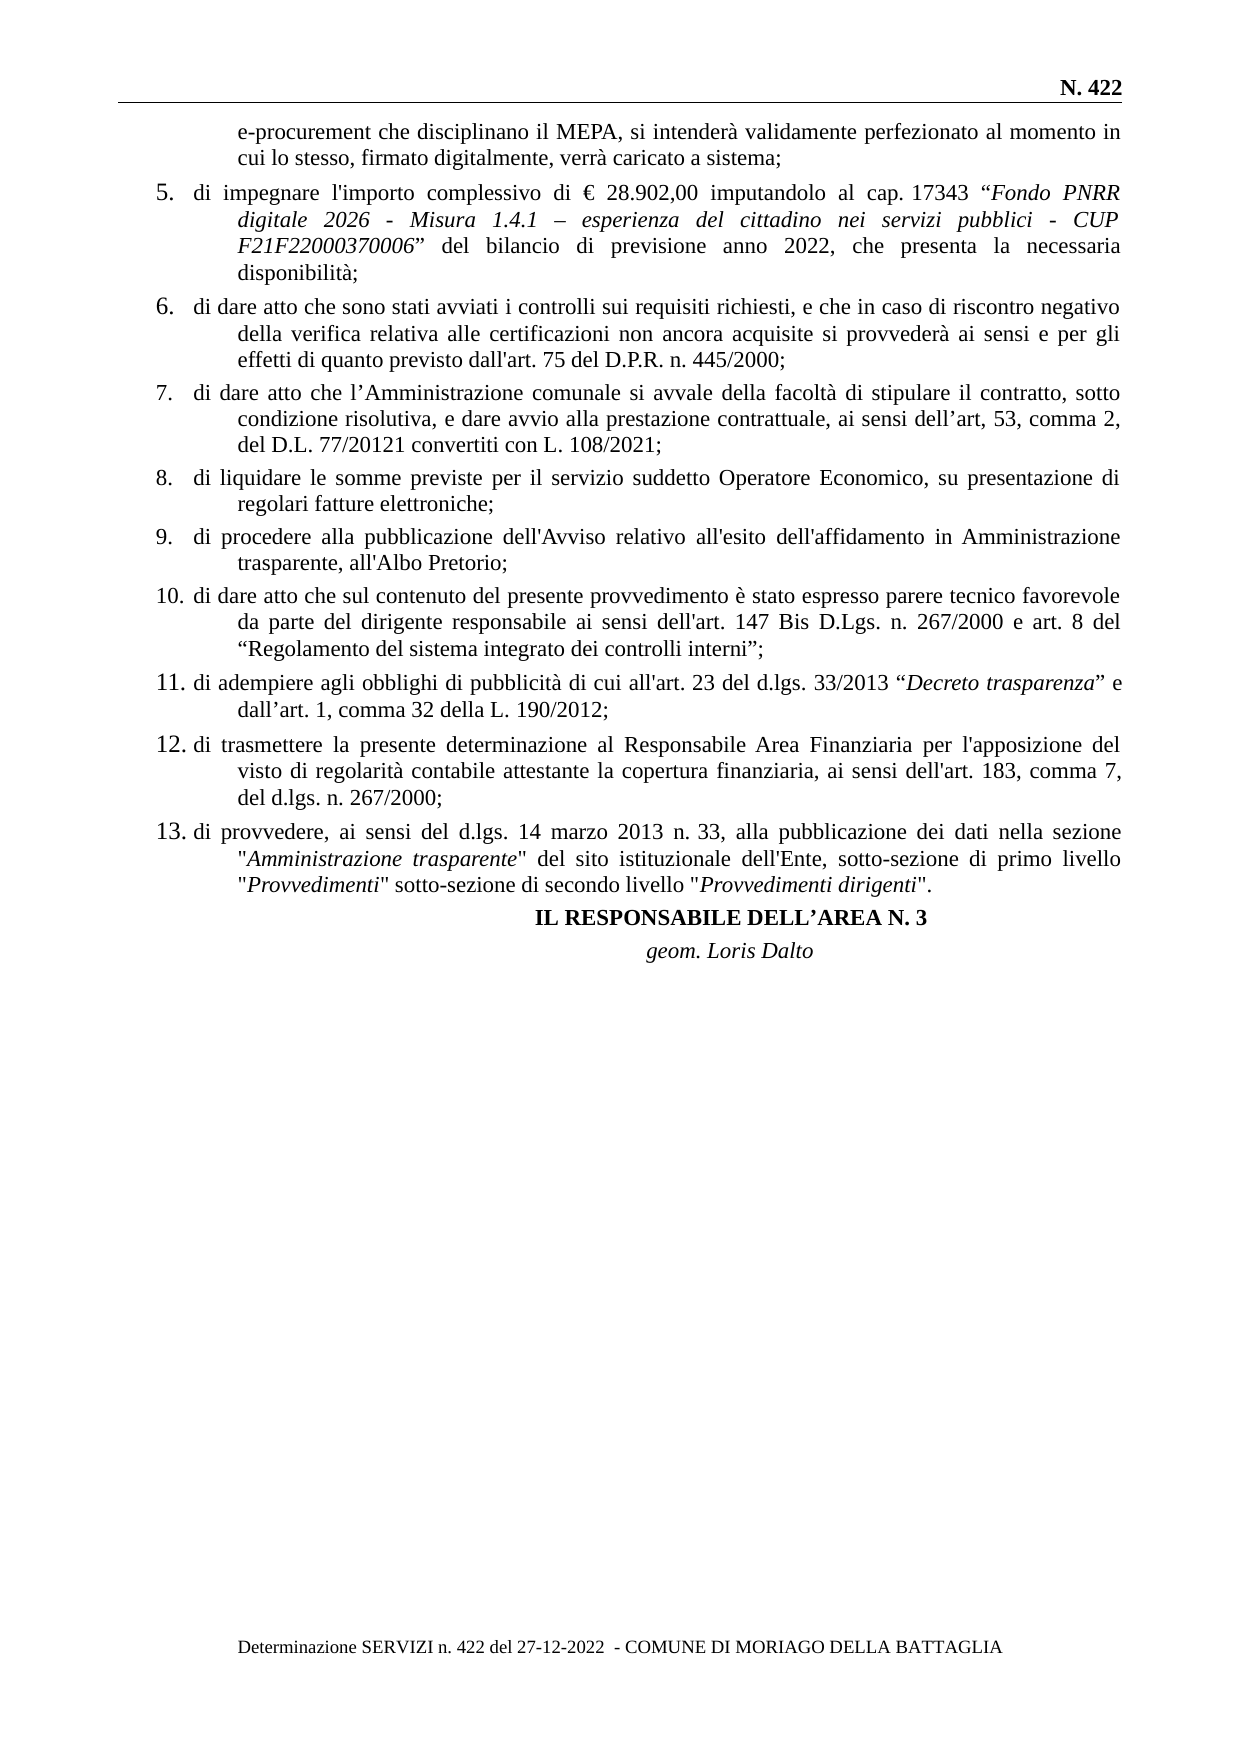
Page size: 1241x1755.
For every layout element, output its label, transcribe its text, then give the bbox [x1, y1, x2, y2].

list di dare atto che sono stati avviati i controlli sui requisiti richiesti, e che in caso di riscontro negativo della verifica relativa alle certificazioni non ancora acquisite si provvederà ai sensi e per gli effetti di quanto previsto dall'art. 75 del D.P.R. n. 445/2000; [156, 291, 1122, 373]
list e-procurement che disciplinano il MEPA, si intenderà validamente perfezionato al momento in cui lo stesso, firmato digitalmente, verrà caricato a sistema; [156, 118, 1122, 171]
list di dare atto che l’Amministrazione comunale si avvale della facoltà di stipulare il contratto, sotto condizione risolutiva, e dare avvio alla prestazione contrattuale, ai sensi dell’art, 53, comma 2, del D.L. 77/20121 convertiti con L. 108/2021; [156, 379, 1122, 458]
list di impegnare l'importo complessivo di € 28.902,00 imputandolo al cap. 17343 “Fondo PNRR digitale 2026 - Misura 1.4.1 – esperienza del cittadino nei servizi pubblici - CUP F21F22000370006” del bilancio di previsione anno 2022, che presenta la necessaria disponibilità; [156, 177, 1122, 285]
list di adempiere agli obblighi di pubblicità di cui all'art. 23 del d.lgs. 33/2013 “Decreto trasparenza” e dall’art. 1, comma 32 della L. 190/2012; [156, 667, 1122, 722]
list di procedere alla pubblicazione dell'Avviso relativo all'esito dell'affidamento in Amministrazione trasparente, all'Albo Pretorio; [156, 523, 1122, 576]
list di provvedere, ai sensi del d.lgs. 14 marzo 2013 n. 33, alla pubblicazione dei dati nella sezione "Amministrazione trasparente" del sito istituzionale dell'Ente, sotto-sezione di primo livello "Provvedimenti" sotto-sezione di secondo livello "Provvedimenti dirigenti". [156, 816, 1122, 898]
list di trasmettere la presente determinazione al Responsabile Area Finanziaria per l'apposizione del visto di regolarità contabile attestante la copertura finanziaria, ai sensi dell'art. 183, comma 7, del d.lgs. n. 267/2000; [156, 729, 1122, 810]
list di liquidare le somme previste per il servizio suddetto Operatore Economico, su presentazione di regolari fatture elettroniche; [156, 464, 1122, 517]
text IL RESPONSABILE DELL’AREA N. 3 [339, 904, 1122, 931]
list di dare atto che sul contenuto del presente provvedimento è stato espresso parere tecnico favorevole da parte del dirigente responsabile ai sensi dell'art. 147 Bis D.Lgs. n. 267/2000 e art. 8 del “Regolamento del sistema integrato dei controlli interni”; [156, 582, 1122, 661]
text geom. Loris Dalto [339, 937, 1122, 963]
